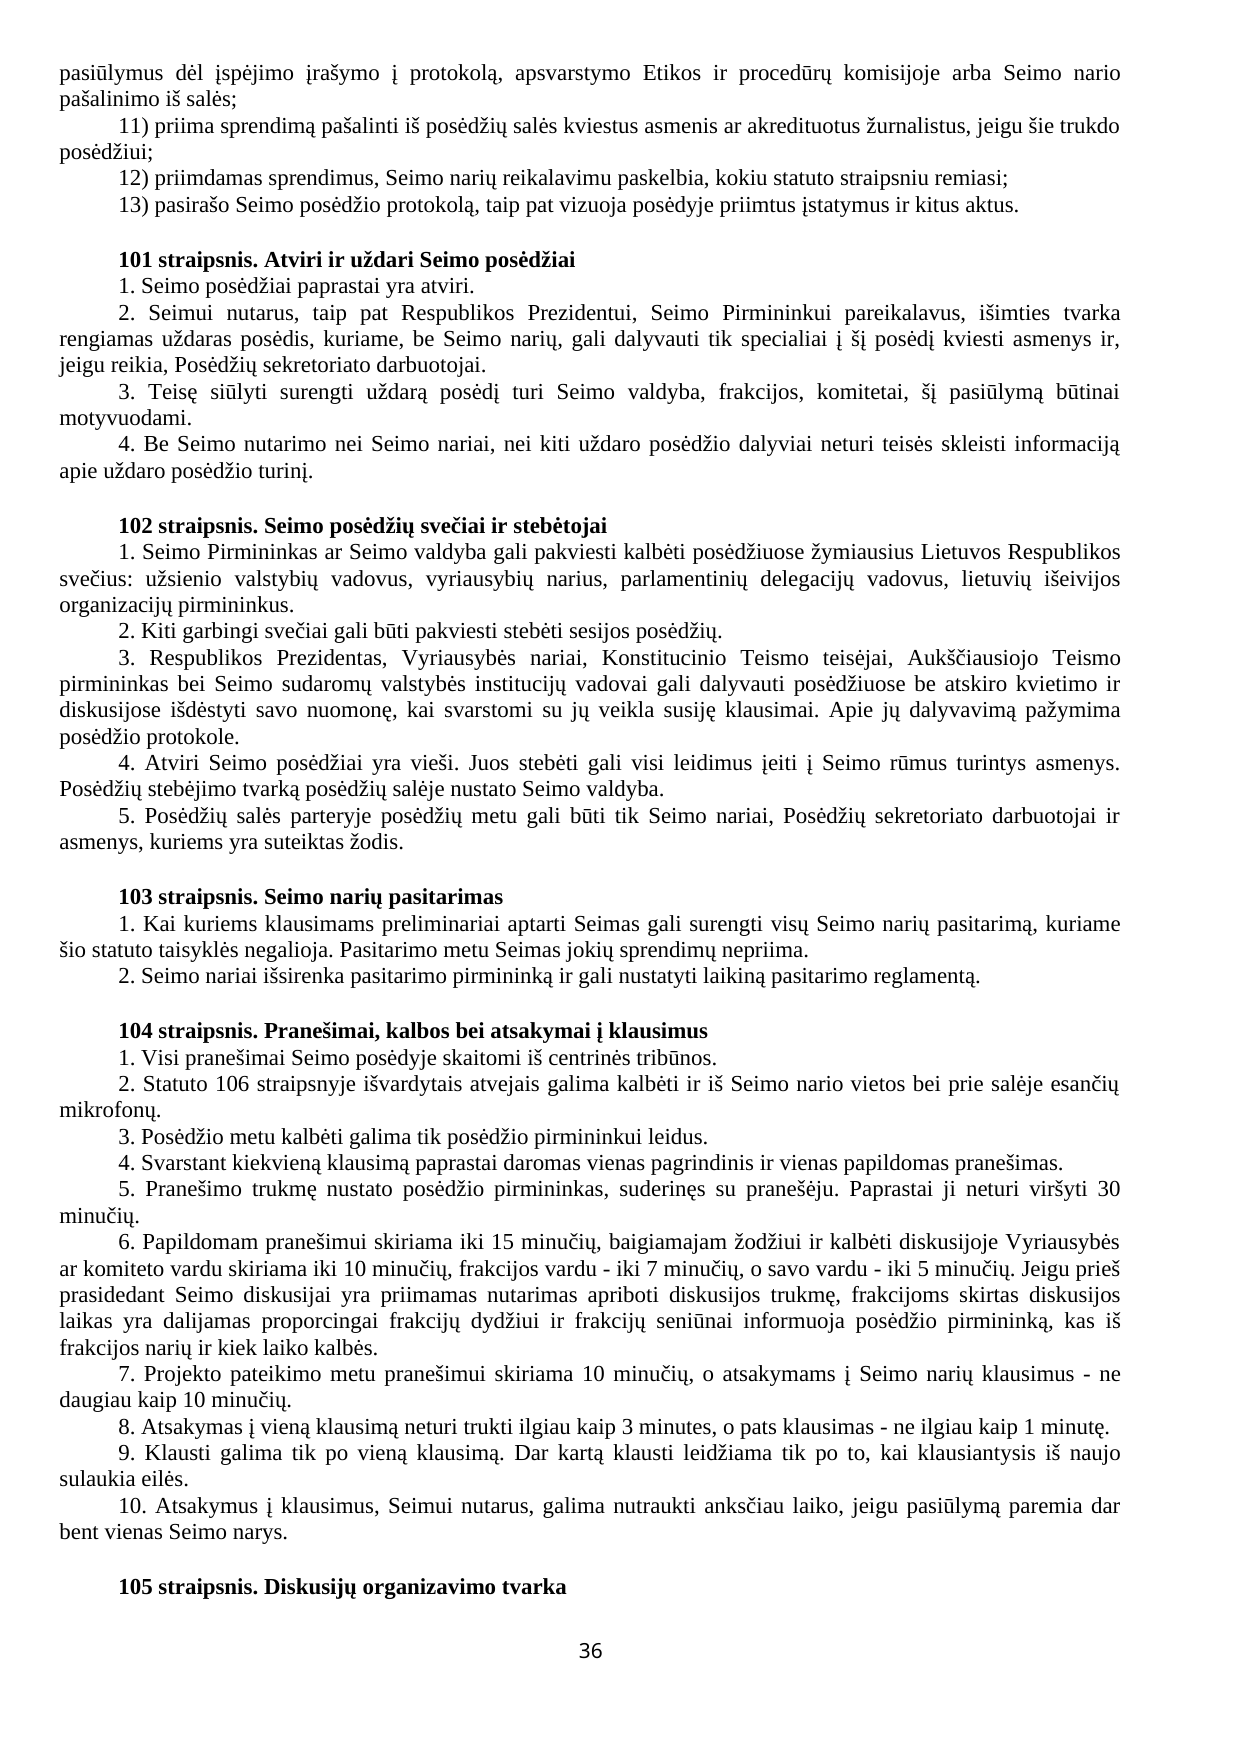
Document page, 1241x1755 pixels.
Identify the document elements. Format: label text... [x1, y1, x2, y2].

text 1. Seimo Pirmininkas ar Seimo valdyba gali pakviesti kalbėti posėdžiuose žymiausius Lietuvos Respublikos svečius: užsienio valstybių vadovus, vyriausybių narius, parlamentinių delegacijų vadovus, lietuvių išeivijos organizacijų pirmininkus. [59, 538, 1122, 617]
text 4. Svarstant kiekvieną klausimą paprastai daromas vienas pagrindinis ir vienas papildomas pranešimas. [59, 1149, 1122, 1176]
text 103 straipsnis. Seimo narių pasitarimas [59, 883, 1122, 909]
text 11) priima sprendimą pašalinti iš posėdžių salės kviestus asmenis ar akredituotus žurnalistus, jeigu šie trukdo posėdžiui; [59, 112, 1122, 164]
text 12) priimdamas sprendimus, Seimo narių reikalavimu paskelbia, kokiu statuto straipsniu remiasi; [59, 164, 1122, 191]
text 3. Posėdžio metu kalbėti galima tik posėdžio pirmininkui leidus. [59, 1123, 1122, 1149]
text 13) pasirašo Seimo posėdžio protokolą, taip pat vizuoja posėdyje priimtus įstatymus ir kitus aktus. [59, 191, 1122, 217]
text 4. Be Seimo nutarimo nei Seimo nariai, nei kiti uždaro posėdžio dalyviai neturi teisės skleisti informaciją apie uždaro posėdžio turinį. [59, 430, 1122, 483]
text 7. Projekto pateikimo metu pranešimui skiriama 10 minučių, o atsakymams į Seimo narių klausimus - ne daugiau kaip 10 minučių. [59, 1360, 1122, 1413]
text 2. Seimui nutarus, taip pat Respublikos Prezidentui, Seimo Pirmininkui pareikalavus, išimties tvarka rengiamas uždaras posėdis, kuriame, be Seimo narių, gali dalyvauti tik specialiai į šį posėdį kviesti asmenys ir, jeigu reikia, Posėdžių sekretoriato darbuotojai. [59, 299, 1122, 378]
text 101 straipsnis. Atviri ir uždari Seimo posėdžiai [59, 246, 1122, 272]
text 102 straipsnis. Seimo posėdžių svečiai ir stebėtojai [59, 512, 1122, 538]
text 3. Respublikos Prezidentas, Vyriausybės nariai, Konstitucinio Teismo teisėjai, Aukščiausiojo Teismo pirmininkas bei Seimo sudaromų valstybės institucijų vadovai gali dalyvauti posėdžiuose be atskiro kvietimo ir diskusijose išdėstyti savo nuomonę, kai svarstomi su jų veikla susiję klausimai. Apie jų dalyvavimą pažymima posėdžio protokole. [59, 644, 1122, 749]
text 5. Pranešimo trukmę nustato posėdžio pirmininkas, suderinęs su pranešėju. Paprastai ji neturi viršyti 30 minučių. [59, 1176, 1122, 1228]
text 1. Seimo posėdžiai paprastai yra atviri. [59, 272, 1122, 299]
text 2. Kiti garbingi svečiai gali būti pakviesti stebėti sesijos posėdžių. [59, 617, 1122, 644]
text pasiūlymus dėl įspėjimo įrašymo į protokolą, apsvarstymo Etikos ir procedūrų komisijoje arba Seimo nario pašalinimo iš salės; [59, 59, 1122, 112]
text 5. Posėdžių salės parteryje posėdžių metu gali būti tik Seimo nariai, Posėdžių sekretoriato darbuotojai ir asmenys, kuriems yra suteiktas žodis. [59, 802, 1122, 854]
text 1. Kai kuriems klausimams preliminariai aptarti Seimas gali surengti visų Seimo narių pasitarimą, kuriame šio statuto taisyklės negalioja. Pasitarimo metu Seimas jokių sprendimų nepriima. [59, 909, 1122, 962]
text 2. Statuto 106 straipsnyje išvardytais atvejais galima kalbėti ir iš Seimo nario vietos bei prie salėje esančių mikrofonų. [59, 1070, 1122, 1123]
text 8. Atsakymas į vieną klausimą neturi trukti ilgiau kaip 3 minutes, o pats klausimas - ne ilgiau kaip 1 minutę. [59, 1413, 1122, 1439]
text 4. Atviri Seimo posėdžiai yra vieši. Juos stebėti gali visi leidimus įeiti į Seimo rūmus turintys asmenys. Posėdžių stebėjimo tvarką posėdžių salėje nustato Seimo valdyba. [59, 749, 1122, 802]
text 9. Klausti galima tik po vieną klausimą. Dar kartą klausti leidžiama tik po to, kai klausiantysis iš naujo sulaukia eilės. [59, 1439, 1122, 1492]
text 6. Papildomam pranešimui skiriama iki 15 minučių, baigiamajam žodžiui ir kalbėti diskusijoje Vyriausybės ar komiteto vardu skiriama iki 10 minučių, frakcijos vardu - iki 7 minučių, o savo vardu - iki 5 minučių. Jeigu prieš prasidedant Seimo diskusijai yra priimamas nutarimas apriboti diskusijos trukmę, frakcijoms skirtas diskusijos laikas yra dalijamas proporcingai frakcijų dydžiui ir frakcijų seniūnai informuoja posėdžio pirmininką, kas iš frakcijos narių ir kiek laiko kalbės. [59, 1228, 1122, 1360]
text 2. Seimo nariai išsirenka pasitarimo pirmininką ir gali nustatyti laikiną pasitarimo reglamentą. [59, 962, 1122, 989]
text 10. Atsakymus į klausimus, Seimui nutarus, galima nutraukti anksčiau laiko, jeigu pasiūlymą paremia dar bent vienas Seimo narys. [59, 1492, 1122, 1544]
text 3. Teisę siūlyti surengti uždarą posėdį turi Seimo valdyba, frakcijos, komitetai, šį pasiūlymą būtinai motyvuodami. [59, 378, 1122, 430]
text 105 straipsnis. Diskusijų organizavimo tvarka [59, 1573, 1122, 1599]
text 104 straipsnis. Pranešimai, kalbos bei atsakymai į klausimus [59, 1017, 1122, 1044]
text 1. Visi pranešimai Seimo posėdyje skaitomi iš centrinės tribūnos. [59, 1044, 1122, 1070]
